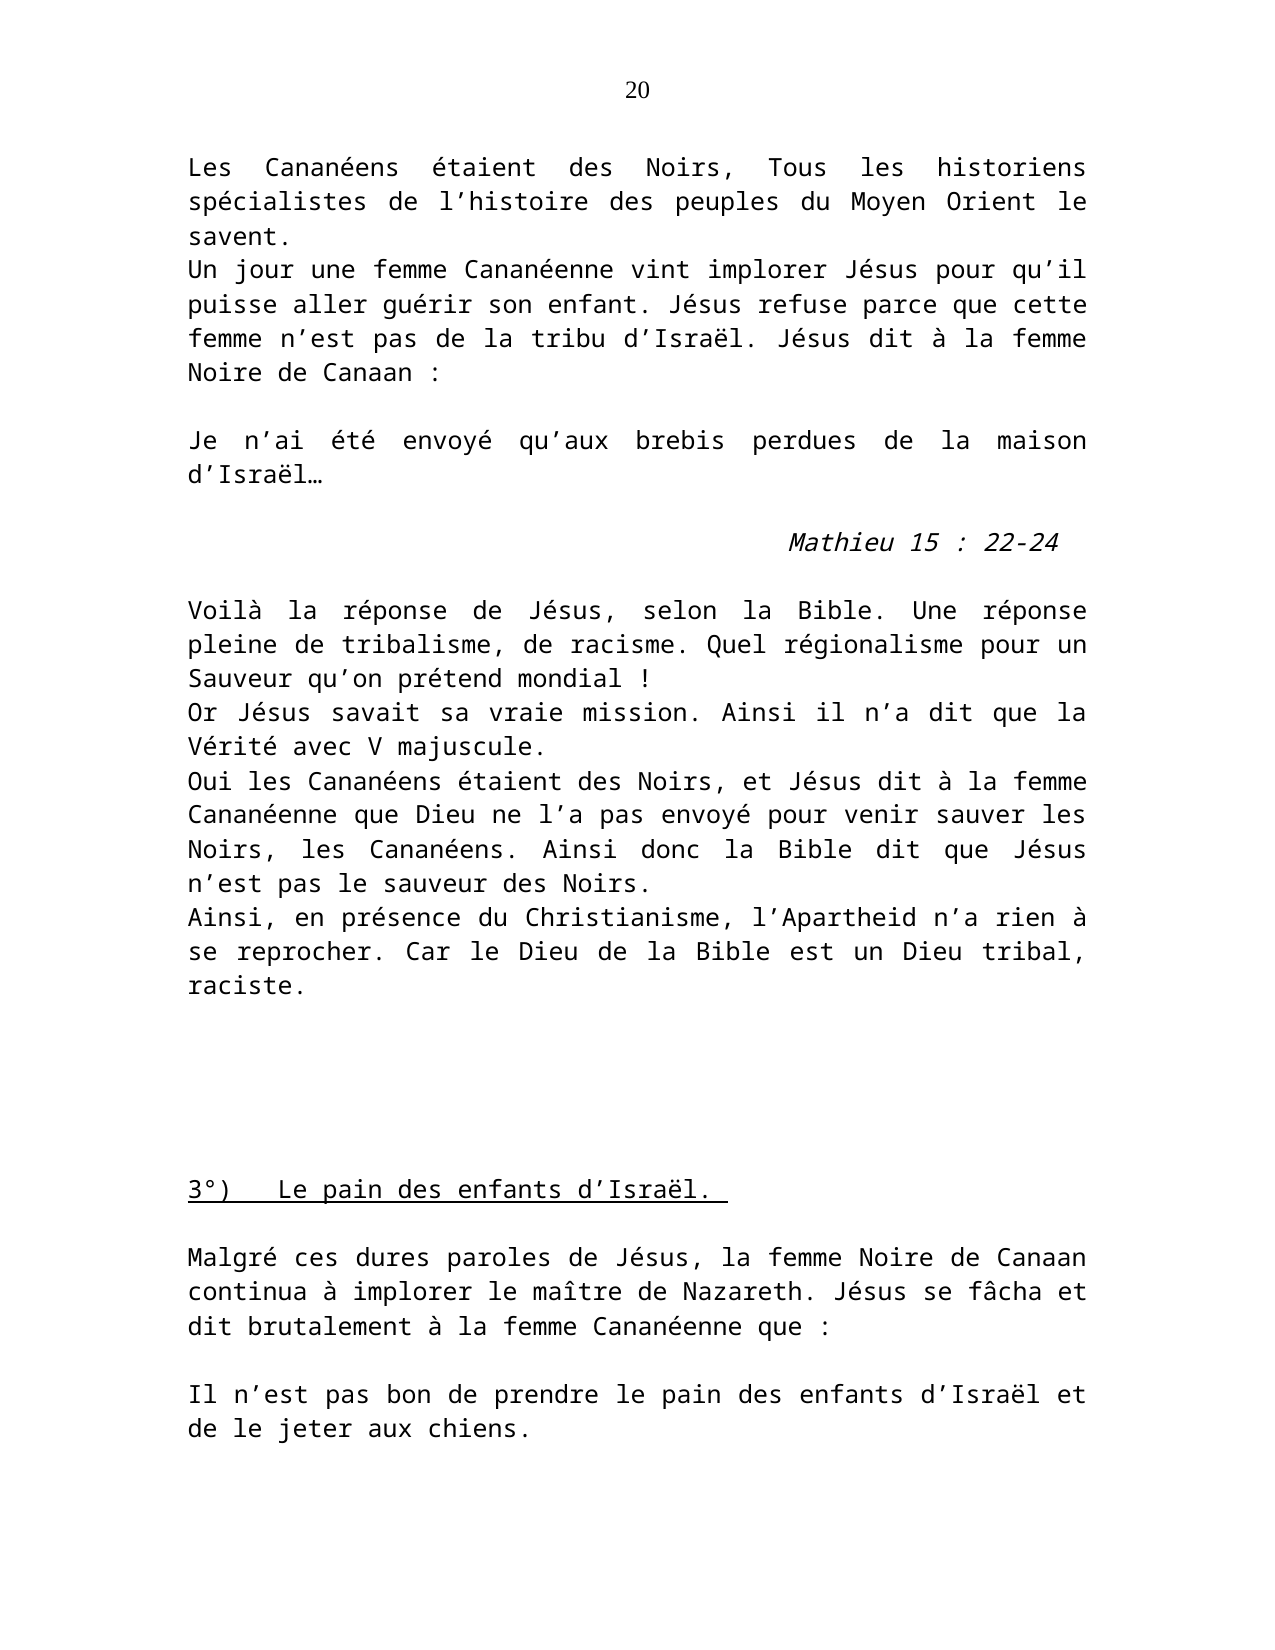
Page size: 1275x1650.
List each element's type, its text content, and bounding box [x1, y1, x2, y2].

text Oui les Cananéens étaient des Noirs, et Jésus dit à la femme Cananéenne que Dieu ne l’a pas envoyé pour venir sauver les Noirs, les Cananéens. Ainsi donc la Bible dit que Jésus n’est pas le sauveur des Noirs. [187, 763, 1087, 899]
text Malgré ces dures paroles de Jésus, la femme Noire de Canaan continua à implorer le maître de Nazareth. Jésus se fâcha et dit brutalement à la femme Cananéenne que : [187, 1240, 1087, 1342]
text Or Jésus savait sa vraie mission. Ainsi il n’a dit que la Vérité avec V majuscule. [187, 695, 1087, 763]
text 3°) Le pain des enfants d’Israël. [187, 1172, 1087, 1206]
text Un jour une femme Cananéenne vint implorer Jésus pour qu’il puisse aller guérir son enfant. Jésus refuse parce que cette femme n’est pas de la tribu d’Israël. Jésus dit à la femme Noire de Canaan : [187, 252, 1087, 388]
subtitle Il n’est pas bon de prendre le pain des enfants d’Israël et de le jeter aux chiens. [187, 1376, 1087, 1444]
text Les Cananéens étaient des Noirs, Tous les historiens spécialistes de l’histoire des peuples du Moyen Orient le savent. [187, 150, 1087, 252]
text Mathieu 15 : 22-24 [187, 525, 1087, 559]
subtitle Je n’ai été envoyé qu’aux brebis perdues de la maison d’Israël… [187, 422, 1087, 491]
text Ainsi, en présence du Christianisme, l’Apartheid n’a rien à se reprocher. Car le Dieu de la Bible est un Dieu tribal, raciste. [187, 899, 1087, 1002]
text Voilà la réponse de Jésus, selon la Bible. Une réponse pleine de tribalisme, de racisme. Quel régionalisme pour un Sauveur qu’on prétend mondial ! [187, 593, 1087, 695]
